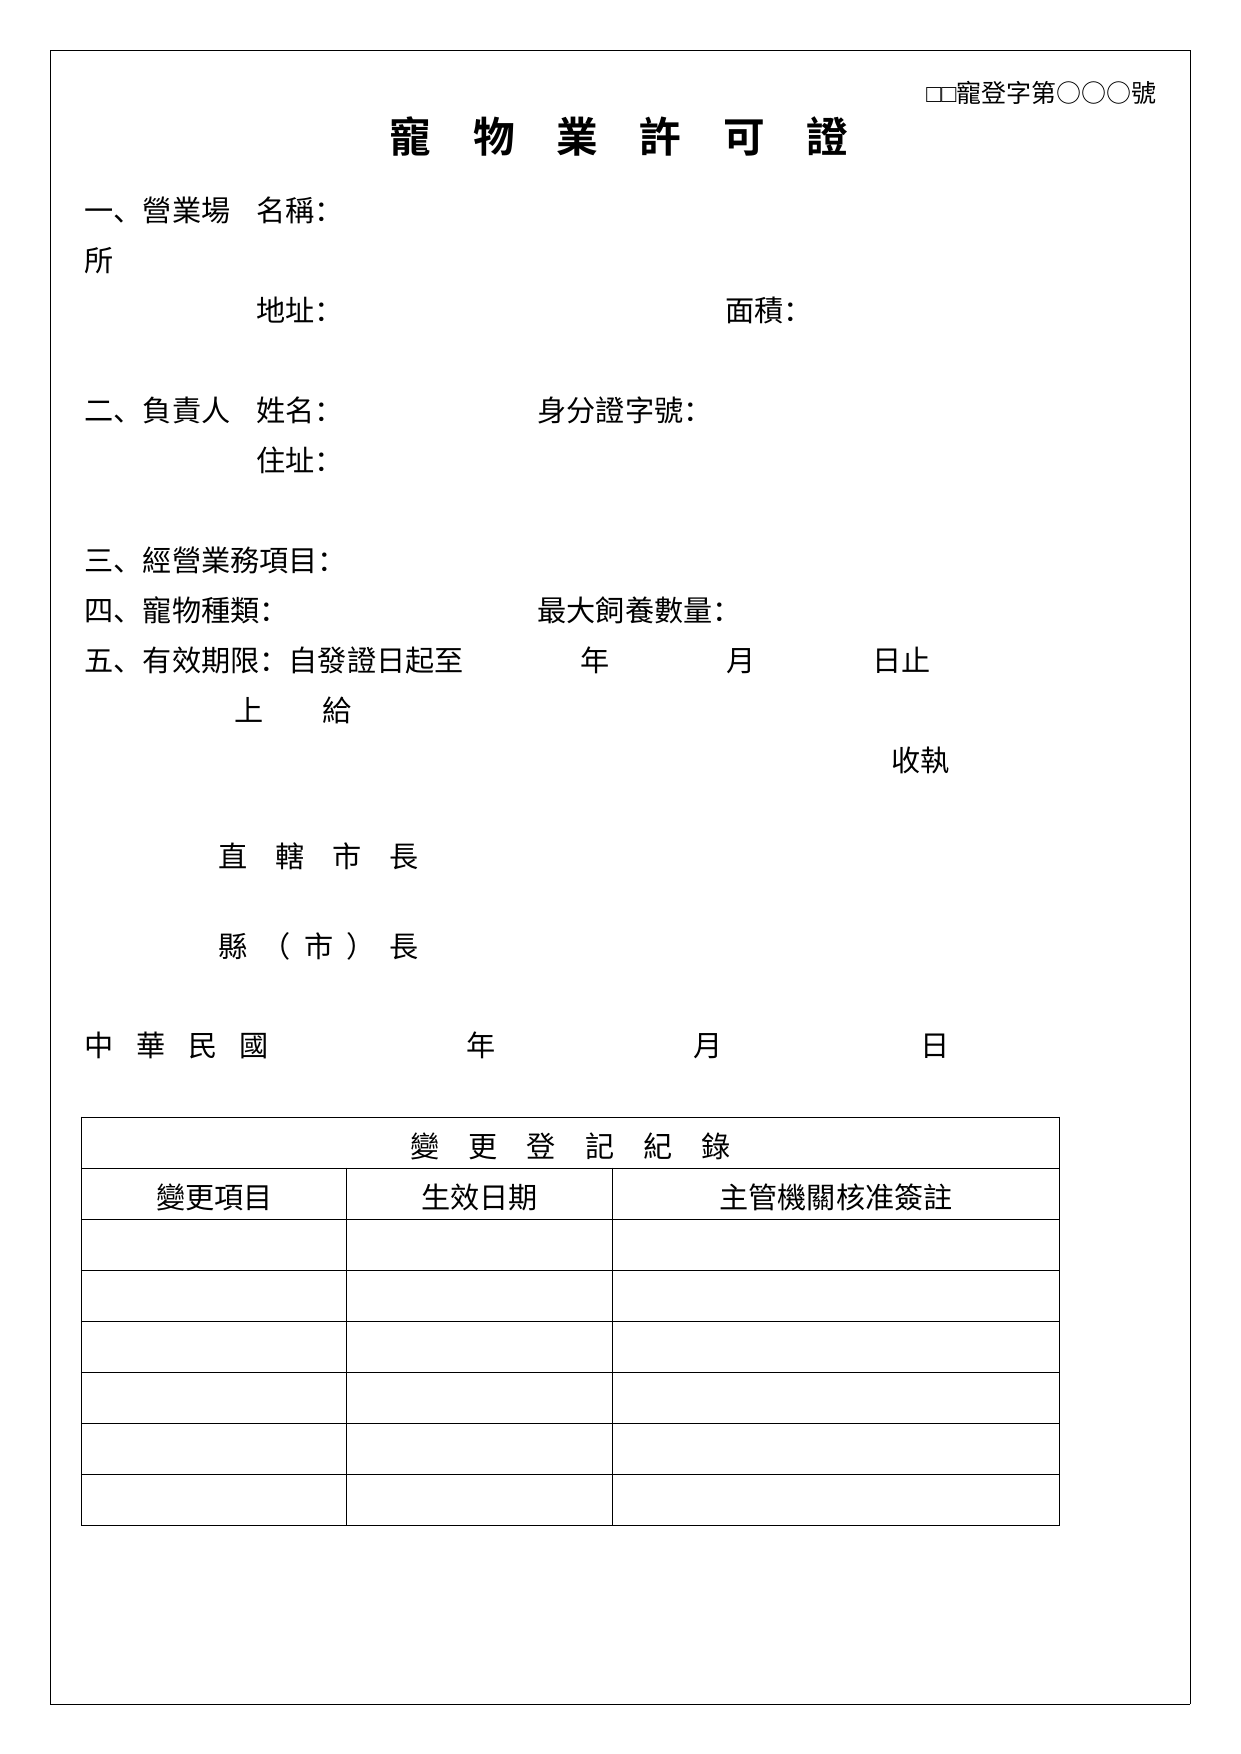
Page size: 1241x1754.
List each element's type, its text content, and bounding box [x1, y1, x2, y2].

table_cell [422, 897, 952, 989]
table_cell [82, 1220, 346, 1270]
table_header 中華民國 [81, 1017, 272, 1067]
table_cell 變更項目 [82, 1169, 346, 1219]
table_cell 縣（市）長 [216, 897, 422, 989]
table_header 名稱： [253, 181, 952, 281]
table_cell 地址： [253, 281, 722, 381]
table_cell 上 給 [81, 681, 952, 731]
table_header 直轄市長 [216, 809, 422, 897]
table_cell [82, 1475, 346, 1525]
table_cell 住址： [253, 431, 952, 531]
table_cell [613, 1220, 1059, 1270]
table_cell [613, 1475, 1059, 1525]
table_cell 二、負責人 [81, 381, 253, 431]
table_cell [82, 1424, 346, 1474]
table_cell [81, 431, 253, 531]
table_cell [347, 1475, 612, 1525]
table_cell 生效日期 [347, 1169, 612, 1219]
table_cell [347, 1424, 612, 1474]
table_header 日 [726, 1017, 952, 1067]
table_cell 身分證字號： [534, 381, 952, 431]
table_cell [81, 281, 253, 381]
table_cell 面積： [722, 281, 952, 381]
table_cell 最大飼養數量： [534, 581, 952, 631]
table_cell [613, 1322, 1059, 1372]
text □□寵登字第○○○號 [81, 62, 1156, 112]
text 寵 物 業 許 可 證 [81, 112, 1156, 162]
table_cell [347, 1373, 612, 1423]
table_cell [613, 1271, 1059, 1321]
table_header 年 [272, 1017, 499, 1067]
table_cell 主管機關核准簽註 [613, 1169, 1059, 1219]
table_cell 五、有效期限：自發證日起至 年 月 日止 [81, 631, 952, 681]
table_cell 收執 [81, 731, 952, 781]
table_cell 四、寵物種類： [81, 581, 534, 631]
table_header 月 [499, 1017, 726, 1067]
table_header [422, 809, 952, 897]
table_cell 三、經營業務項目： [81, 531, 952, 581]
table_cell [347, 1322, 612, 1372]
table_cell [82, 1373, 346, 1423]
table_cell 姓名： [253, 381, 534, 431]
table_cell [613, 1424, 1059, 1474]
table_cell [347, 1271, 612, 1321]
table_header 變 更 登 記 紀 錄 [82, 1118, 1059, 1168]
table_cell [613, 1373, 1059, 1423]
table_header 一、營業場所 [81, 181, 253, 281]
table_cell [82, 1271, 346, 1321]
table_cell [82, 1322, 346, 1372]
table_cell [347, 1220, 612, 1270]
